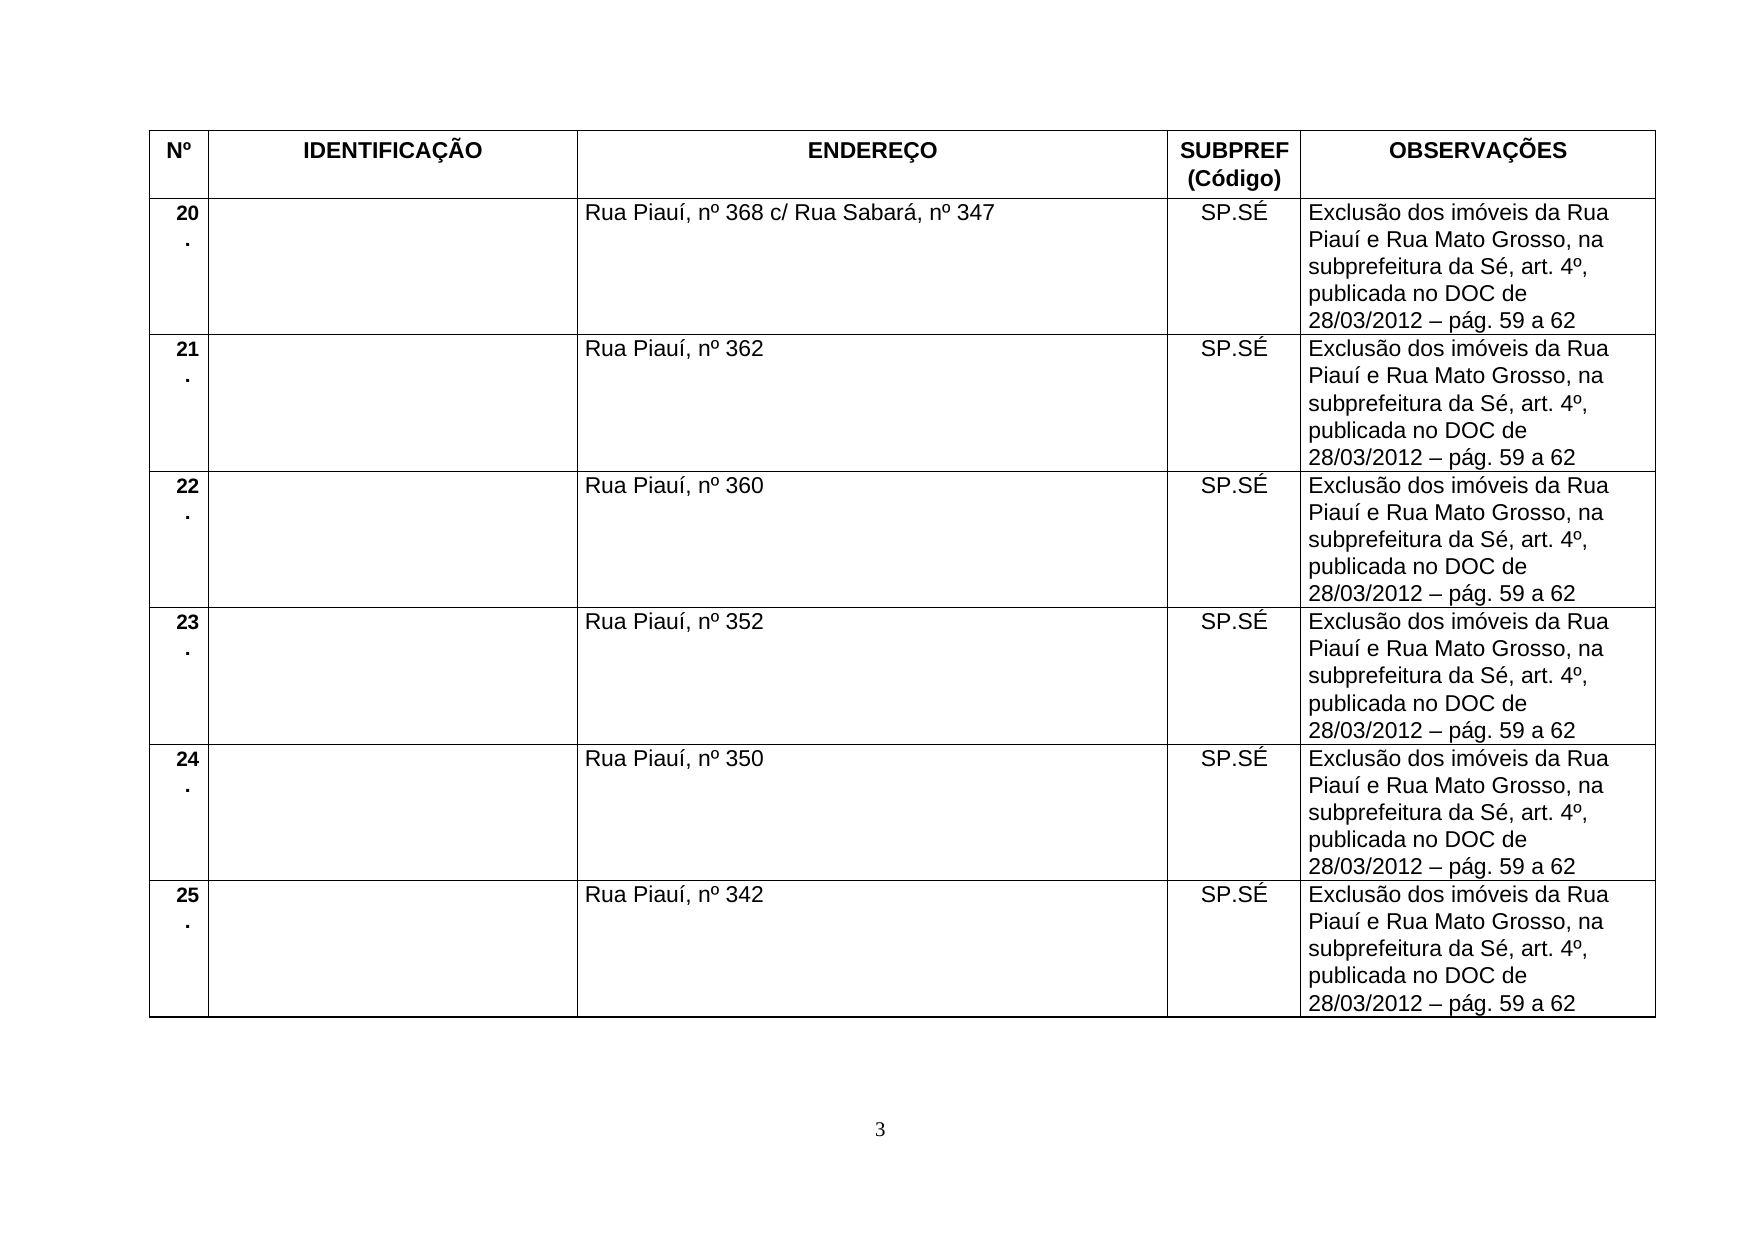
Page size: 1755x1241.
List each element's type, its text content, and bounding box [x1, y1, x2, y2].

table_cell [209, 472, 577, 607]
table_cell Rua Piauí, nº 360 [578, 472, 1167, 607]
table_cell Rua Piauí, nº 342 [578, 881, 1167, 1016]
table_header Nº [150, 131, 208, 198]
table_cell Rua Piauí, nº 368 c/ Rua Sabará, nº 347 [578, 199, 1167, 334]
table_cell [150, 199, 208, 334]
table_header SUBPREF (Código) [1168, 131, 1300, 198]
table_cell Exclusão dos imóveis da Rua Piauí e Rua Mato Grosso, na subprefeitura da Sé, art. 4º, publicada no DOC de 28/03/2012 – pág. 59 a 62 [1301, 608, 1655, 743]
table_cell Rua Piauí, nº 362 [578, 335, 1167, 471]
table_header ENDEREÇO [578, 131, 1167, 198]
table_cell [150, 745, 208, 880]
table_cell [209, 608, 577, 743]
table_cell SP.SÉ [1168, 608, 1300, 743]
table_cell [150, 608, 208, 743]
table_cell Exclusão dos imóveis da Rua Piauí e Rua Mato Grosso, na subprefeitura da Sé, art. 4º, publicada no DOC de 28/03/2012 – pág. 59 a 62 [1301, 335, 1655, 471]
table_cell [209, 745, 577, 880]
table_cell [150, 881, 208, 1016]
table_cell SP.SÉ [1168, 472, 1300, 607]
table_cell [150, 472, 208, 607]
table_header OBSERVAÇÕES [1301, 131, 1655, 198]
table_cell [209, 199, 577, 334]
table_cell Exclusão dos imóveis da Rua Piauí e Rua Mato Grosso, na subprefeitura da Sé, art. 4º, publicada no DOC de 28/03/2012 – pág. 59 a 62 [1301, 472, 1655, 607]
table_cell [209, 335, 577, 471]
table_cell Exclusão dos imóveis da Rua Piauí e Rua Mato Grosso, na subprefeitura da Sé, art. 4º, publicada no DOC de 28/03/2012 – pág. 59 a 62 [1301, 745, 1655, 880]
table_cell Rua Piauí, nº 352 [578, 608, 1167, 743]
table_header IDENTIFICAÇÃO [209, 131, 577, 198]
table_cell SP.SÉ [1168, 199, 1300, 334]
table_cell Exclusão dos imóveis da Rua Piauí e Rua Mato Grosso, na subprefeitura da Sé, art. 4º, publicada no DOC de 28/03/2012 – pág. 59 a 62 [1301, 881, 1655, 1016]
table_cell Exclusão dos imóveis da Rua Piauí e Rua Mato Grosso, na subprefeitura da Sé, art. 4º, publicada no DOC de 28/03/2012 – pág. 59 a 62 [1301, 199, 1655, 334]
table_cell [150, 335, 208, 471]
table_cell SP.SÉ [1168, 335, 1300, 471]
table_cell [209, 881, 577, 1016]
table_cell SP.SÉ [1168, 881, 1300, 1016]
table_cell SP.SÉ [1168, 745, 1300, 880]
table_cell Rua Piauí, nº 350 [578, 745, 1167, 880]
